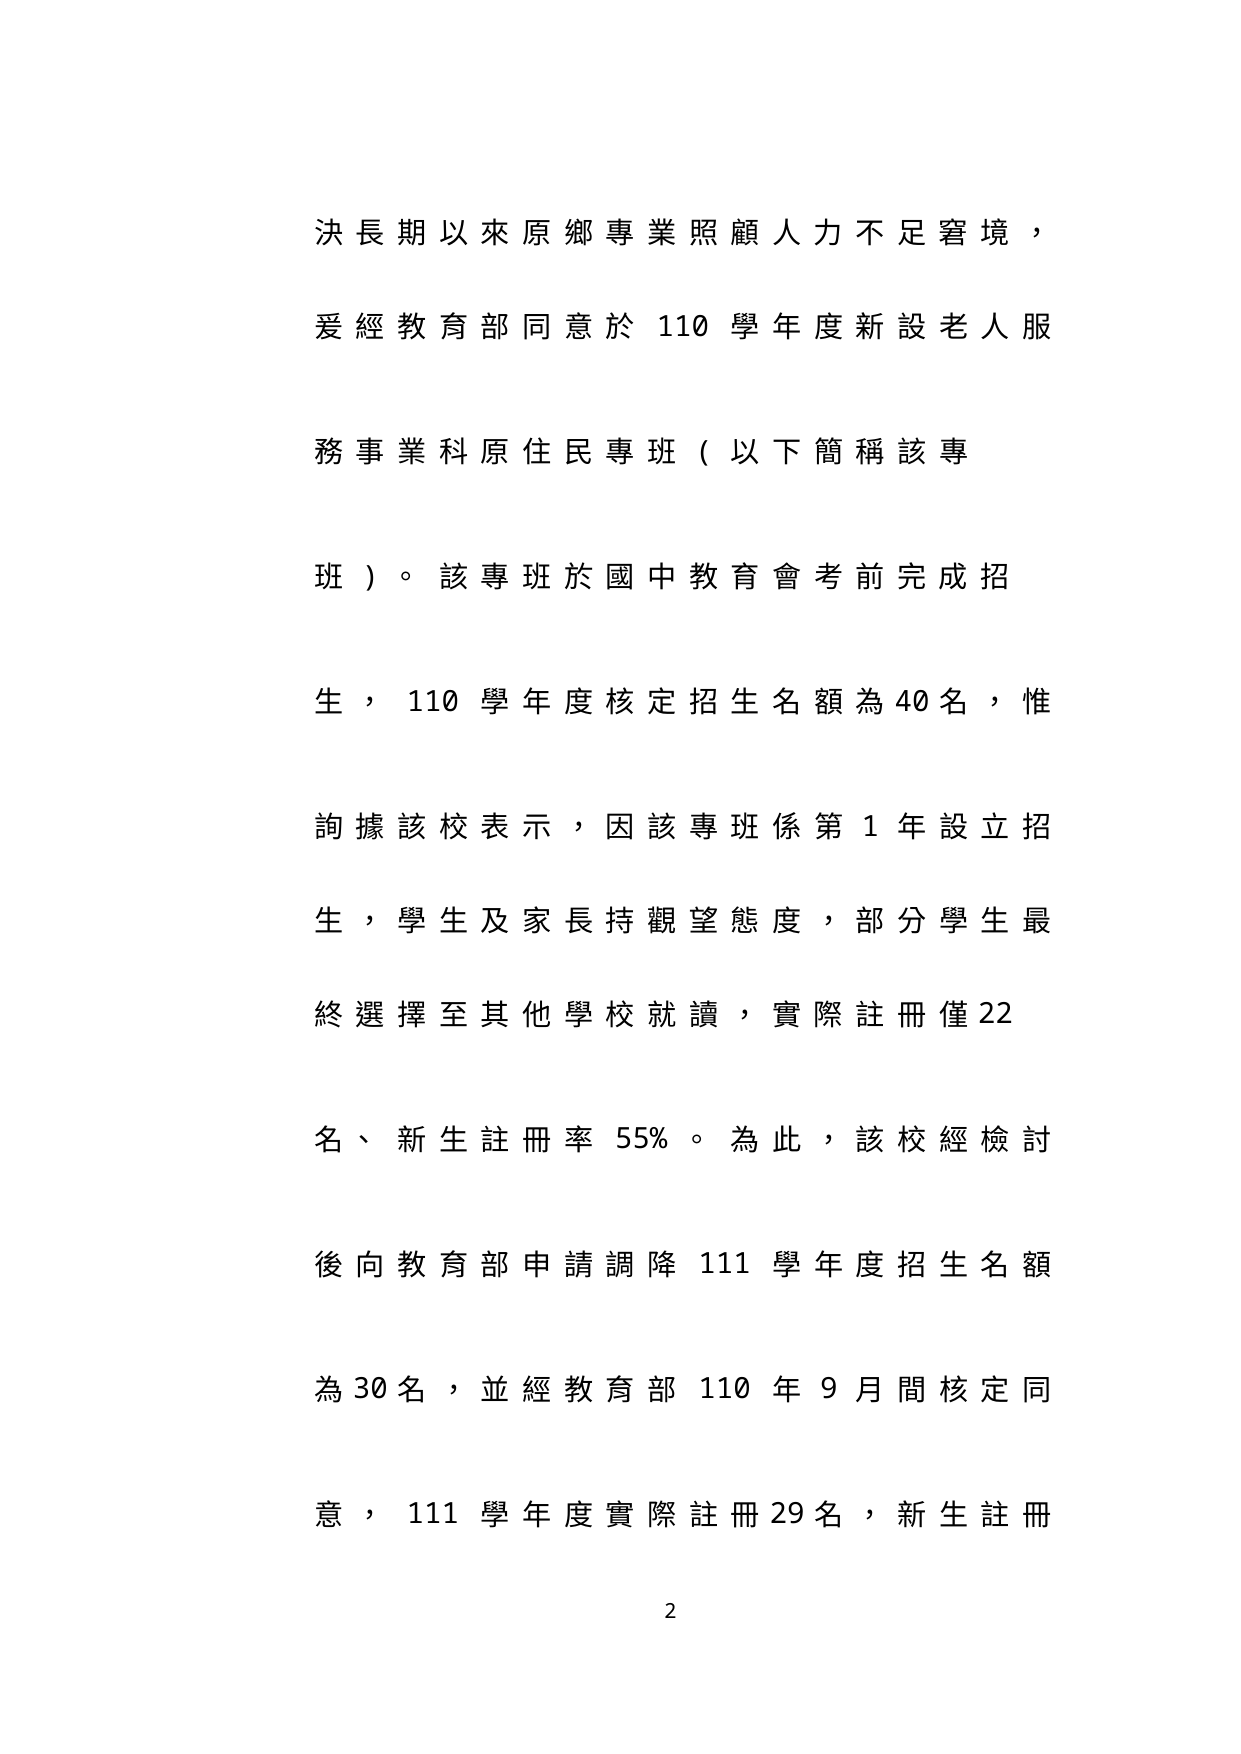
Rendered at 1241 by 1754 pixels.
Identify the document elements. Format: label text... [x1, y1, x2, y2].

text 決長期以來原鄉專業照顧人力不足窘境，爰經教育部同意於110學年度新設老人服務事業科原住民專班(以下簡稱該專班)。該專班於國中教育會考前完成招生，110學年度核定招生名額為40名，惟詢據該校表示，因該專班係第1年設立招生，學生及家長持觀望態度，部分學生最終選擇至其他學校就讀，實際註冊僅22名、新生註冊率55%。為此，該校經檢討後向教育部申請調降111學年度招生名額為30名，並經教育部110年9月間核定同意，111學年度實際註冊29名，新生註冊 [271, 189, 1058, 1564]
